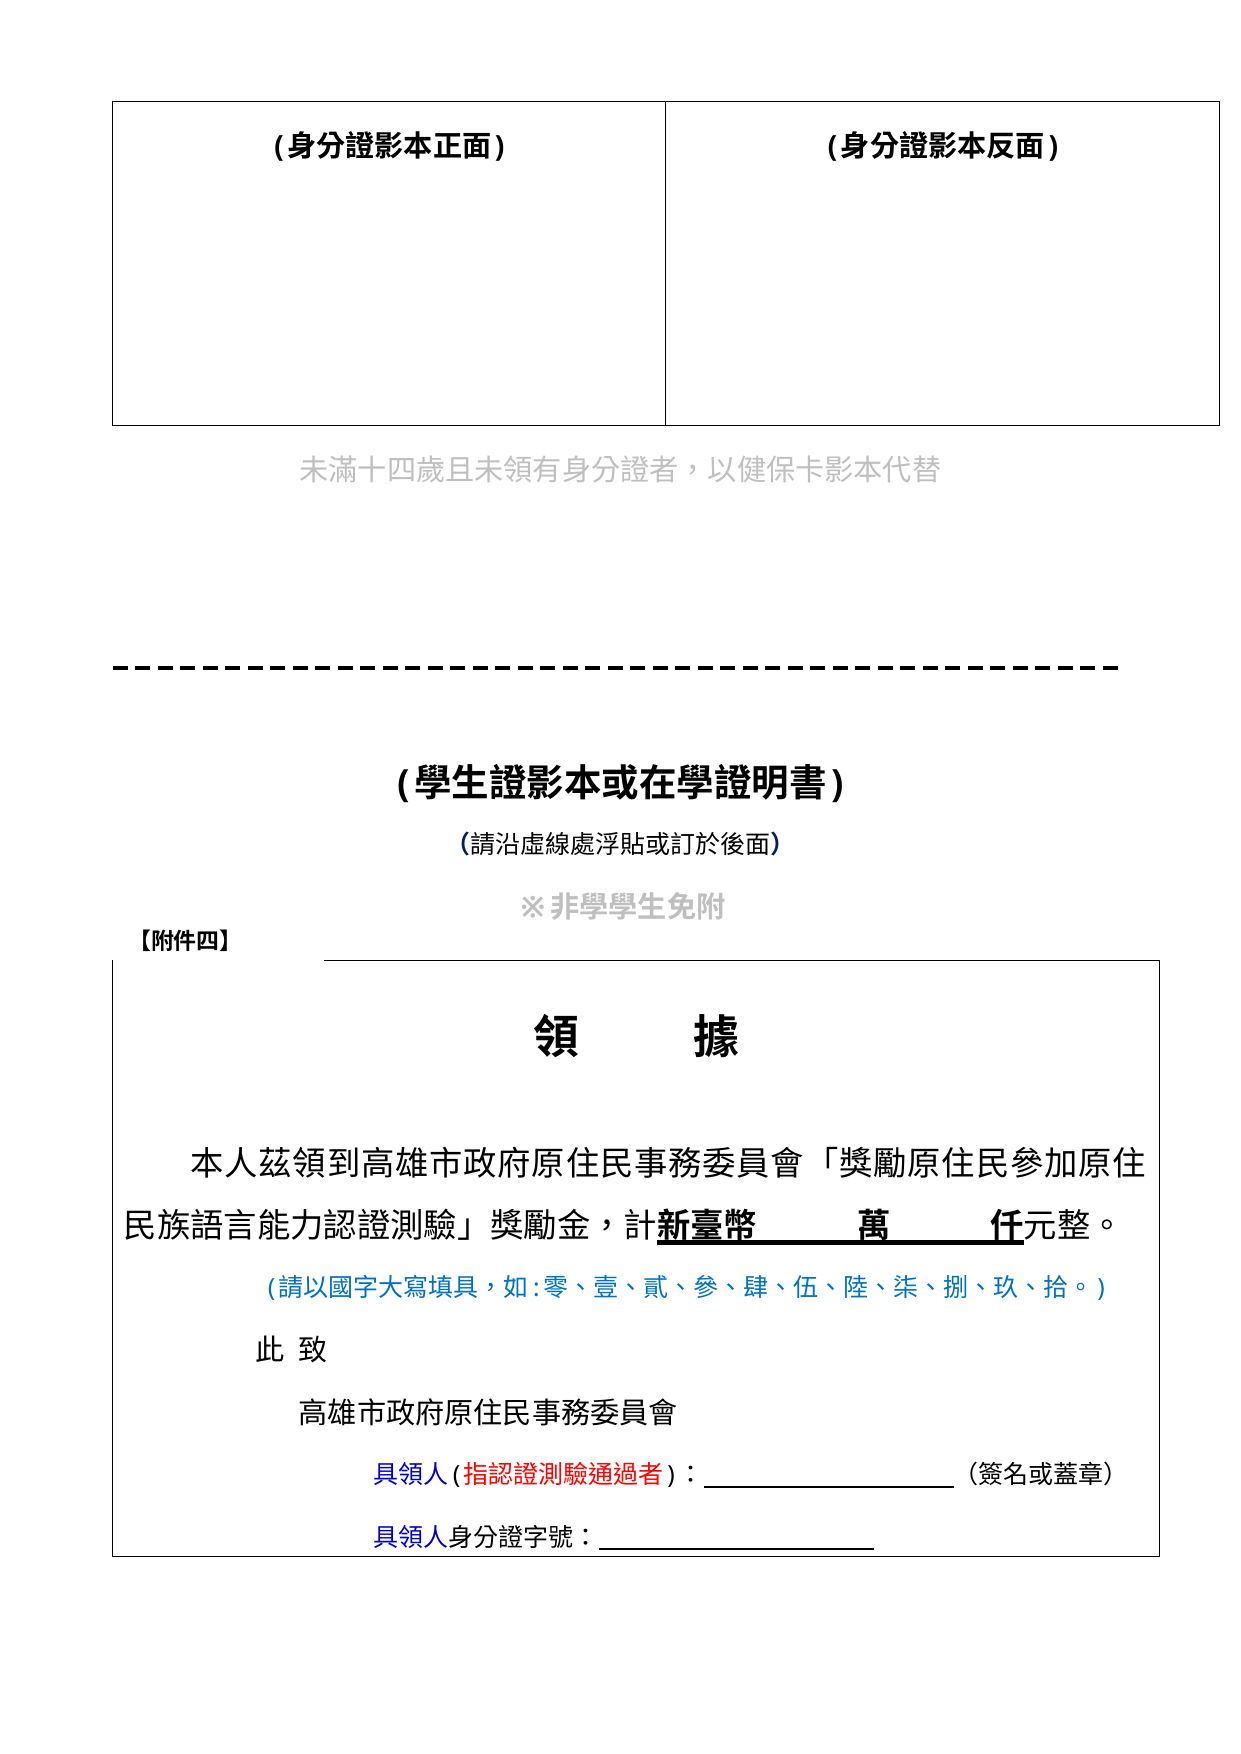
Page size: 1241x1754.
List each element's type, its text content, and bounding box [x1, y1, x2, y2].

table_header (身分證影本正面) [113, 102, 665, 424]
text （請沿虛線處浮貼或訂於後面） [112, 801, 1128, 863]
text (學生證影本或在學證明書) [112, 738, 1128, 801]
text 未滿十四歲且未領有身分證者，以健保卡影本代替 [112, 426, 1128, 488]
table_header 領 據 本人茲領到高雄市政府原住民事務委員會「獎勵原住民參加原住民族語言能力認證測驗」獎勵金，計新臺幣 萬 仟元整。 (請以國字大寫填具，如:零、壹、貳、參、肆、伍、陸、柒、捌、玖、拾。) 此 致 高雄市政府原住民事務委員會 具領人(指認證測驗通過者)： （簽名或蓋章） 具領人身分證字號： [113, 915, 1159, 1556]
text ※非學學生免附 [112, 863, 1128, 926]
table_header (身分證影本反面) [666, 102, 1219, 424]
